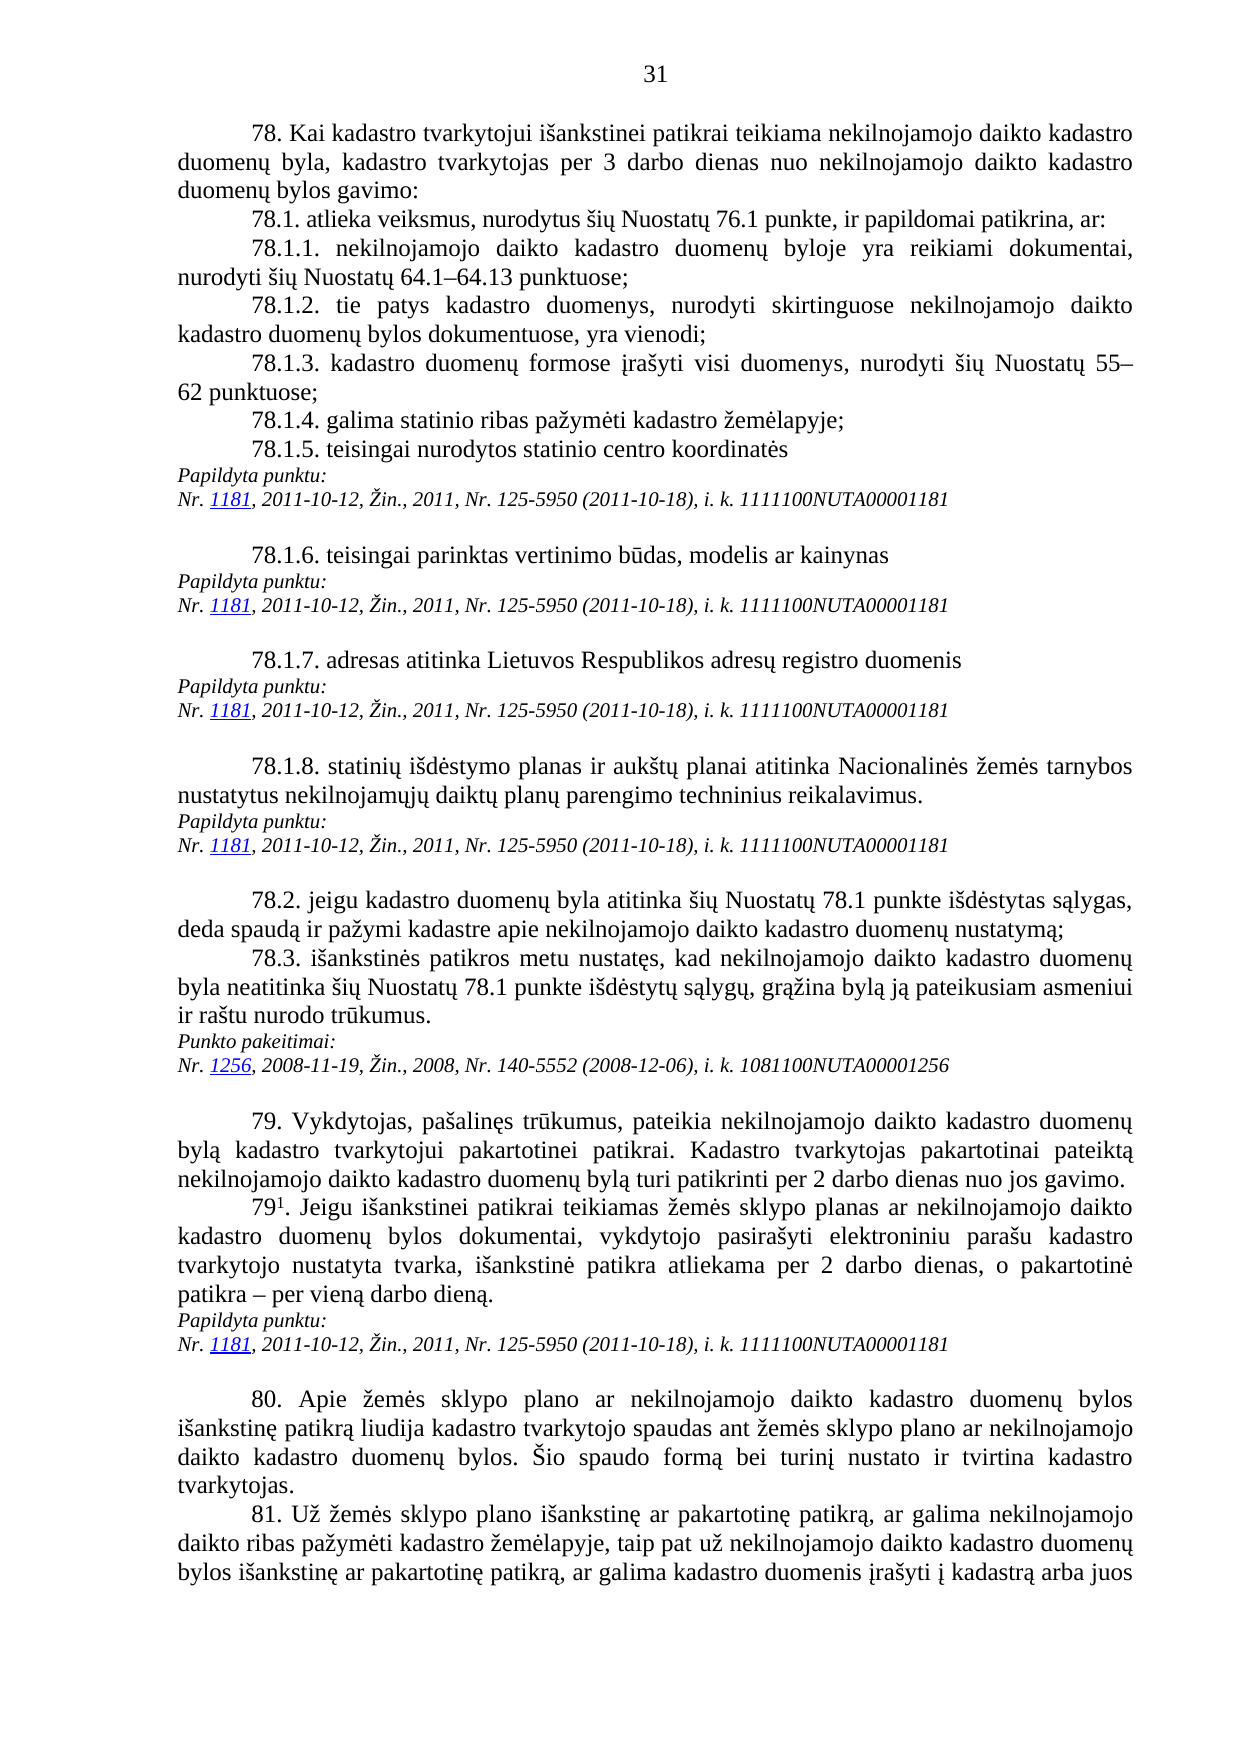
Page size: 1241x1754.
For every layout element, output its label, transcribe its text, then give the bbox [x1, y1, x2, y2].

text 78.2. jeigu kadastro duomenų byla atitinka šių Nuostatų 78.1 punkte išdėstytas sąlygas, deda spaudą ir pažymi kadastre apie nekilnojamojo daikto kadastro duomenų nustatymą; [177, 886, 1134, 943]
text Papildyta punktu: [177, 674, 1134, 698]
text Papildyta punktu: [177, 569, 1134, 593]
text 78.1.4. galima statinio ribas pažymėti kadastro žemėlapyje; [177, 406, 1134, 434]
text 78.1.1. nekilnojamojo daikto kadastro duomenų byloje yra reikiami dokumentai, nurodyti šių Nuostatų 64.1–64.13 punktuose; [177, 233, 1134, 291]
text Nr. 1256, 2008-11-19, Žin., 2008, Nr. 140-5552 (2008-12-06), i. k. 1081100NUTA00001256 [177, 1053, 1134, 1077]
text 78.1.7. adresas atitinka Lietuvos Respublikos adresų registro duomenis [177, 646, 1134, 674]
text 78.1.8. statinių išdėstymo planas ir aukštų planai atitinka Nacionalinės žemės tarnybos nustatytus nekilnojamųjų daiktų planų parengimo techninius reikalavimus. [177, 751, 1134, 809]
text 78.1. atlieka veiksmus, nurodytus šių Nuostatų 76.1 punkte, ir papildomai patikrina, ar: [177, 204, 1134, 233]
text Papildyta punktu: [177, 1307, 1134, 1332]
text Papildyta punktu: [177, 809, 1134, 833]
text Punkto pakeitimai: [177, 1029, 1134, 1053]
text Nr. 1181, 2011-10-12, Žin., 2011, Nr. 125-5950 (2011-10-18), i. k. 1111100NUTA00001181 [177, 593, 1134, 617]
text 78.1.2. tie patys kadastro duomenys, nurodyti skirtinguose nekilnojamojo daikto kadastro duomenų bylos dokumentuose, yra vienodi; [177, 291, 1134, 348]
text 791. Jeigu išankstinei patikrai teikiamas žemės sklypo planas ar nekilnojamojo daikto kadastro duomenų bylos dokumentai, vykdytojo pasirašyti elektroniniu parašu kadastro tvarkytojo nustatyta tvarka, išankstinė patikra atliekama per 2 darbo dienas, o pakartotinė patikra – per vieną darbo dieną. [177, 1192, 1134, 1307]
text 78.1.3. kadastro duomenų formose įrašyti visi duomenys, nurodyti šių Nuostatų 55–62 punktuose; [177, 348, 1134, 406]
text 78. Kai kadastro tvarkytojui išankstinei patikrai teikiama nekilnojamojo daikto kadastro duomenų byla, kadastro tvarkytojas per 3 darbo dienas nuo nekilnojamojo daikto kadastro duomenų bylos gavimo: [177, 118, 1134, 204]
text 80. Apie žemės sklypo plano ar nekilnojamojo daikto kadastro duomenų bylos išankstinę patikrą liudija kadastro tvarkytojo spaudas ant žemės sklypo plano ar nekilnojamojo daikto kadastro duomenų bylos. Šio spaudo formą bei turinį nustato ir tvirtina kadastro tvarkytojas. [177, 1384, 1134, 1499]
text Nr. 1181, 2011-10-12, Žin., 2011, Nr. 125-5950 (2011-10-18), i. k. 1111100NUTA00001181 [177, 487, 1134, 511]
text 81. Už žemės sklypo plano išankstinę ar pakartotinę patikrą, ar galima nekilnojamojo daikto ribas pažymėti kadastro žemėlapyje, taip pat už nekilnojamojo daikto kadastro duomenų bylos išankstinę ar pakartotinę patikrą, ar galima kadastro duomenis įrašyti į kadastrą arba juos [177, 1499, 1134, 1586]
text Papildyta punktu: [177, 463, 1134, 487]
text 79. Vykdytojas, pašalinęs trūkumus, pateikia nekilnojamojo daikto kadastro duomenų bylą kadastro tvarkytojui pakartotinei patikrai. Kadastro tvarkytojas pakartotinai pateiktą nekilnojamojo daikto kadastro duomenų bylą turi patikrinti per 2 darbo dienas nuo jos gavimo. [177, 1106, 1134, 1192]
text 78.3. išankstinės patikros metu nustatęs, kad nekilnojamojo daikto kadastro duomenų byla neatitinka šių Nuostatų 78.1 punkte išdėstytų sąlygų, grąžina bylą ją pateikusiam asmeniui ir raštu nurodo trūkumus. [177, 943, 1134, 1029]
text 78.1.6. teisingai parinktas vertinimo būdas, modelis ar kainynas [177, 540, 1134, 569]
text 78.1.5. teisingai nurodytos statinio centro koordinatės [177, 434, 1134, 463]
text Nr. 1181, 2011-10-12, Žin., 2011, Nr. 125-5950 (2011-10-18), i. k. 1111100NUTA00001181 [177, 833, 1134, 857]
text Nr. 1181, 2011-10-12, Žin., 2011, Nr. 125-5950 (2011-10-18), i. k. 1111100NUTA00001181 [177, 698, 1134, 722]
text Nr. 1181, 2011-10-12, Žin., 2011, Nr. 125-5950 (2011-10-18), i. k. 1111100NUTA00001181 [177, 1332, 1134, 1356]
